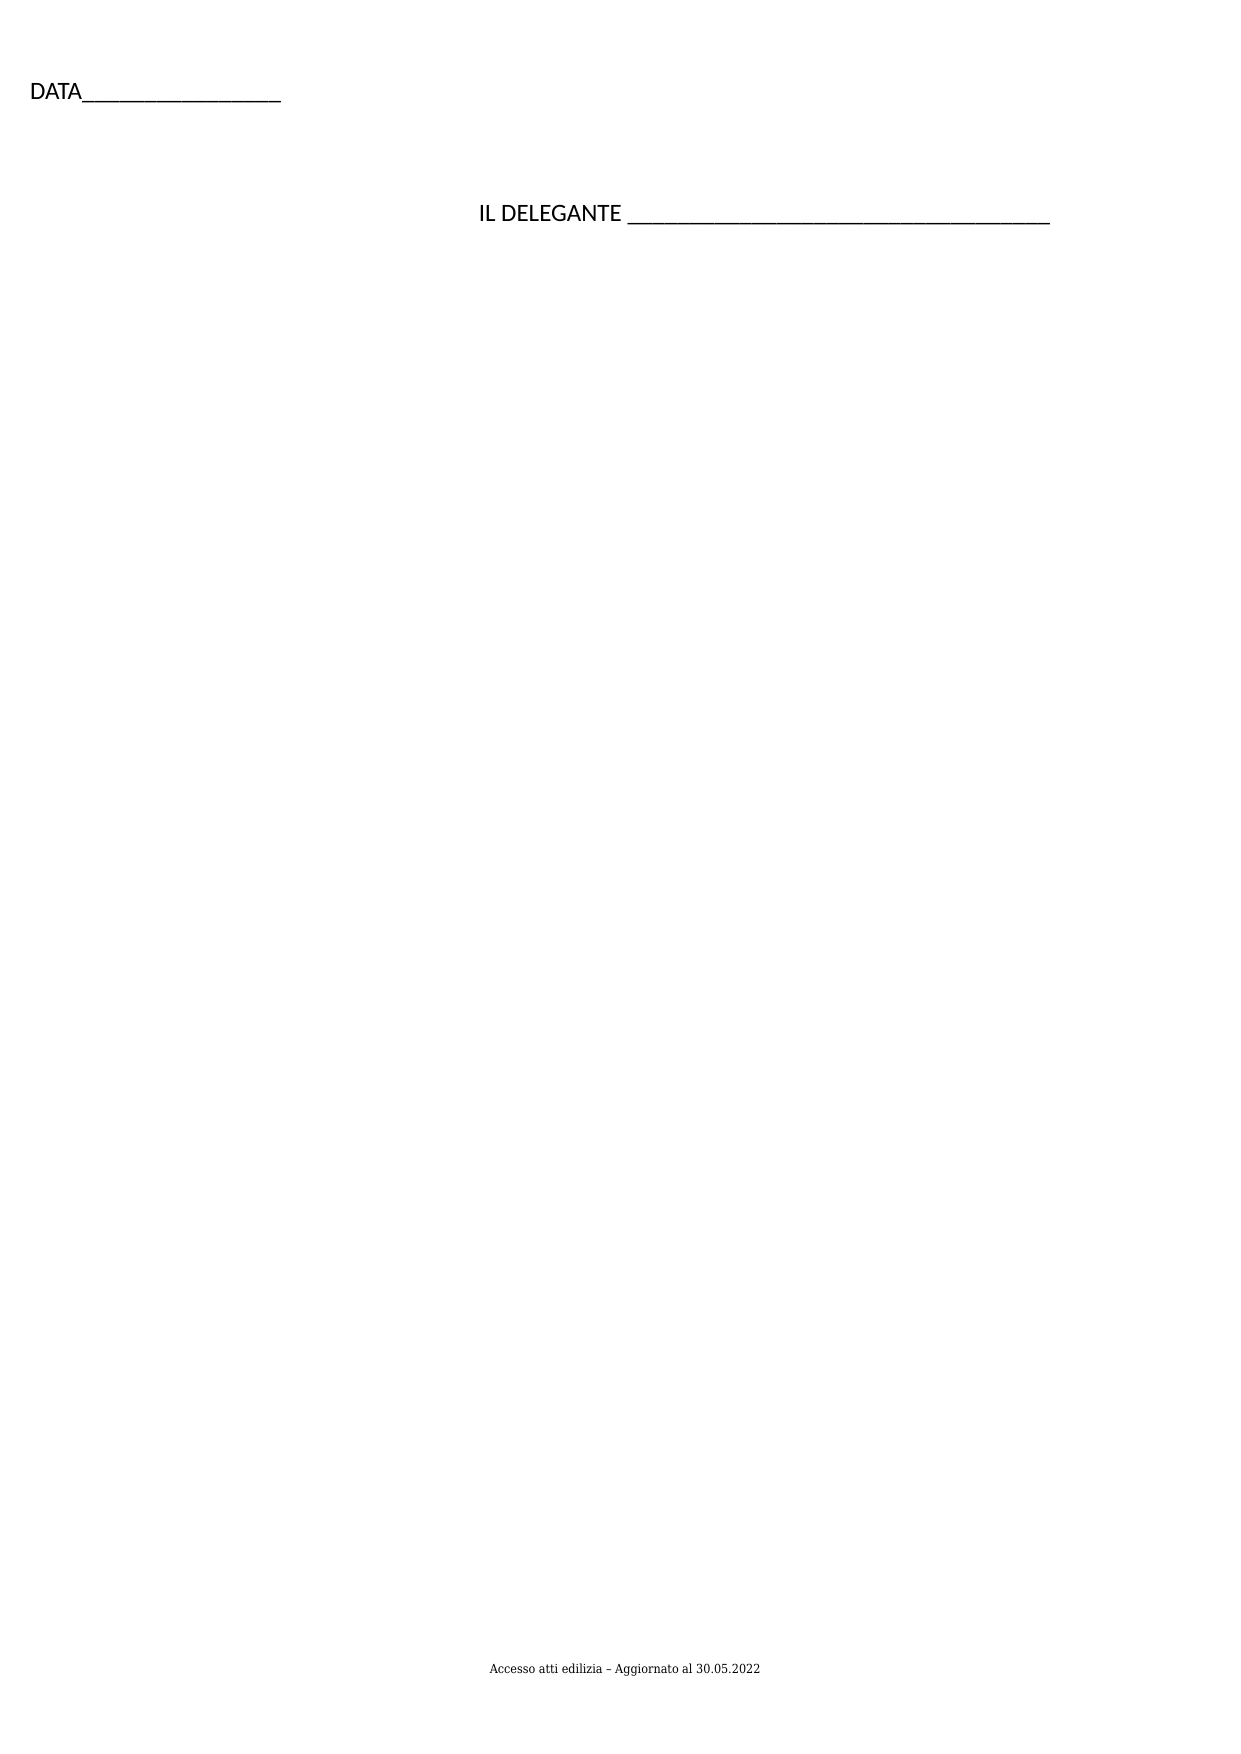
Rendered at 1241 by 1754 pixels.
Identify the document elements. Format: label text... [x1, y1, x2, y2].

text DATA________________ [30, 75, 1220, 106]
text IL DELEGANTE __________________________________ [30, 197, 1220, 228]
